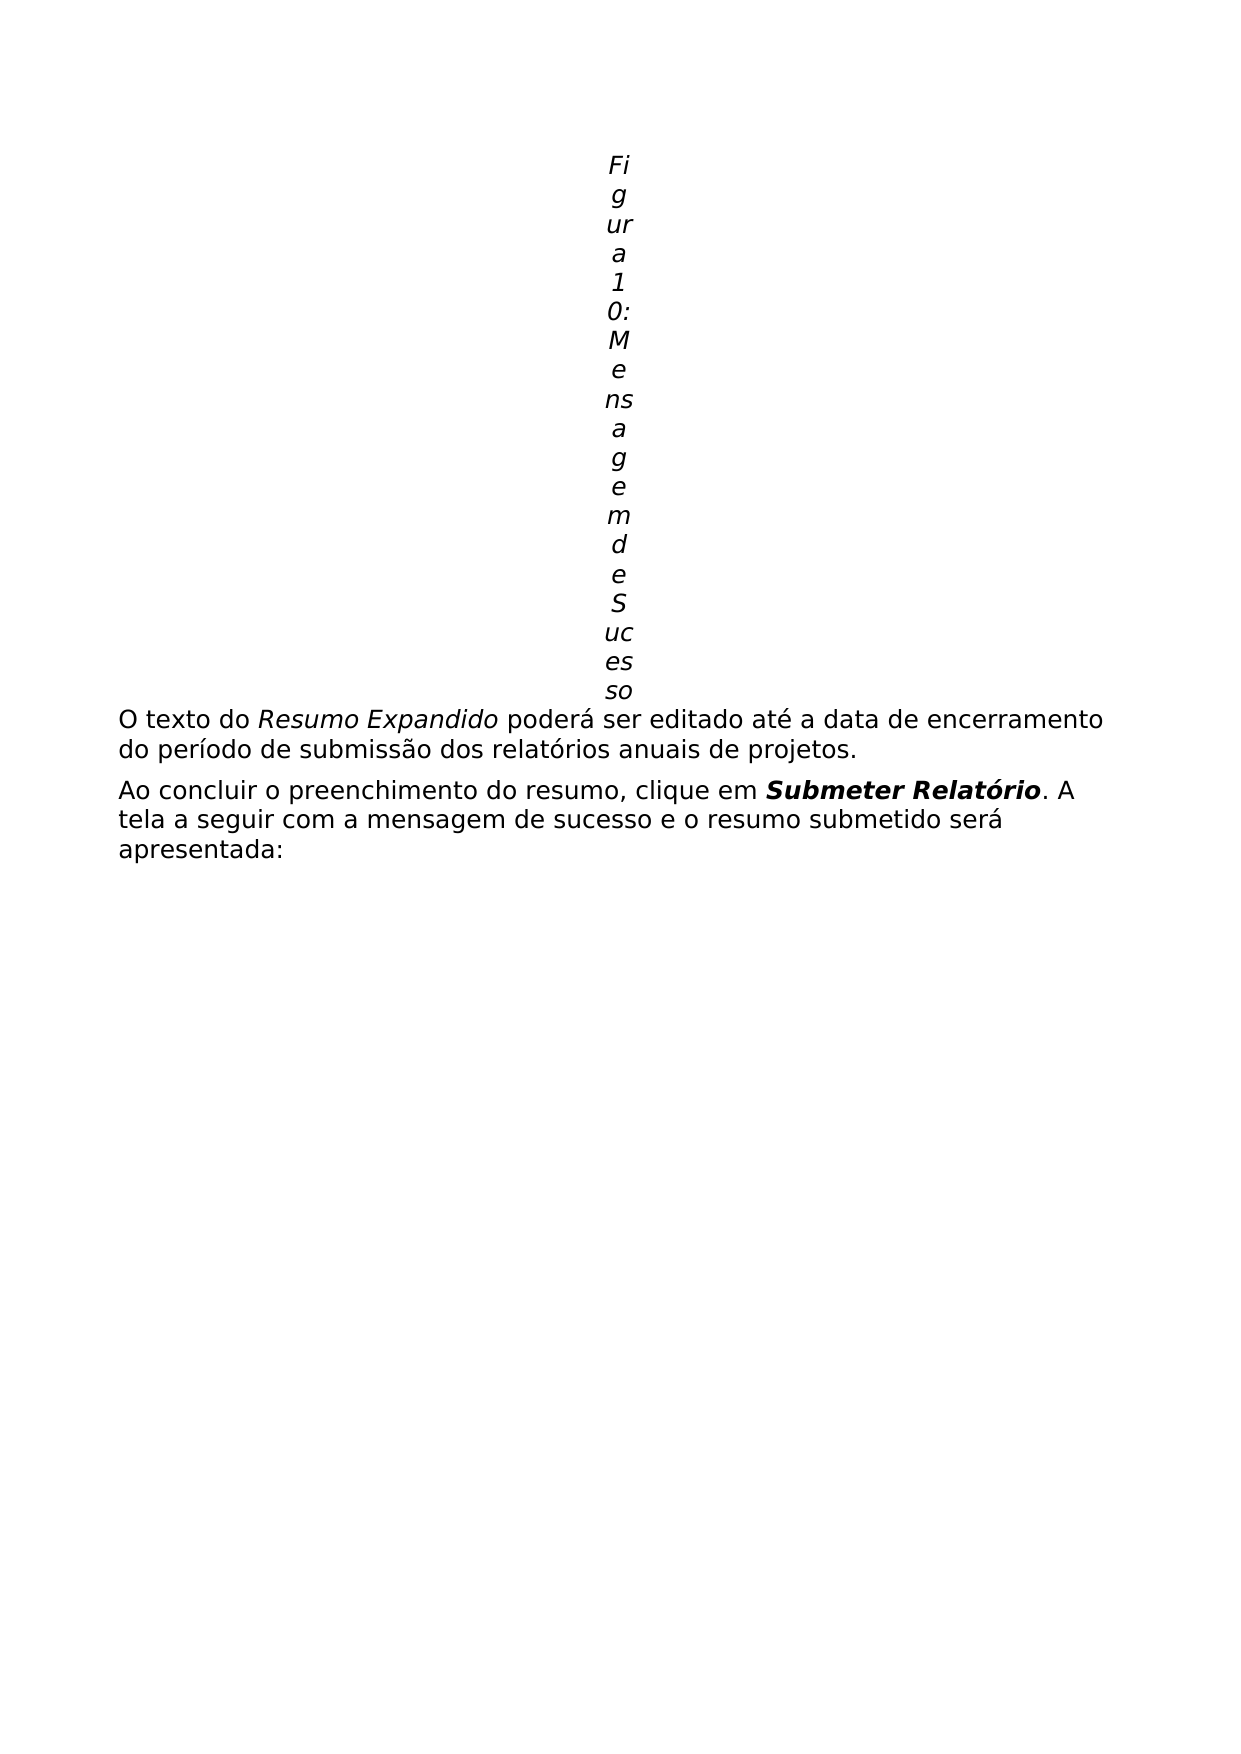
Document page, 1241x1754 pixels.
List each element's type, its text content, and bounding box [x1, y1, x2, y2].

text Ao concluir o preenchimento do resumo, clique em Submeter Relatório. A tela a seguir com a mensagem de sucesso e o resumo submetido será apresentada: [118, 777, 1122, 864]
text O texto do Resumo Expandido poderá ser editado até a data de encerramento do período de submissão dos relatórios anuais de projetos. [118, 625, 1122, 764]
text Figura 10: Mensagem de Sucesso [603, 131, 637, 706]
